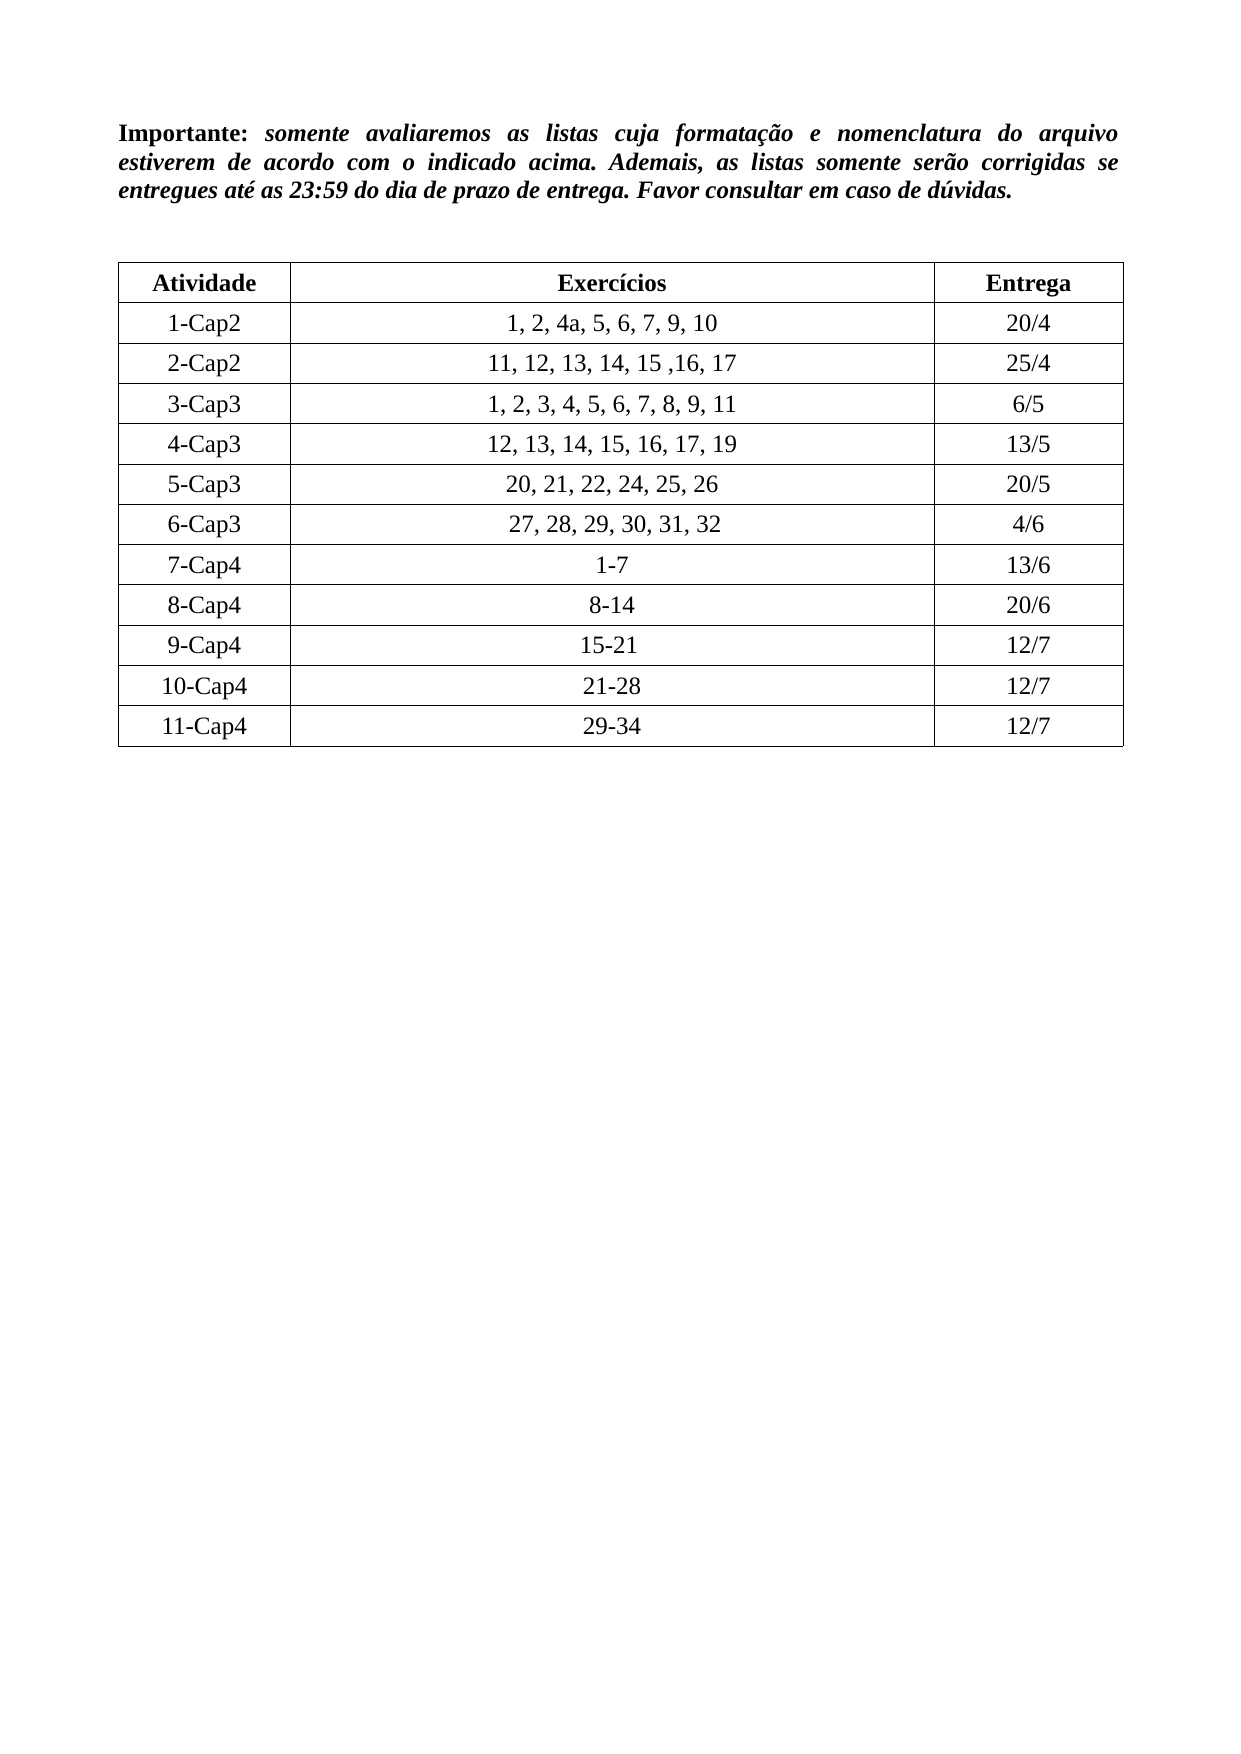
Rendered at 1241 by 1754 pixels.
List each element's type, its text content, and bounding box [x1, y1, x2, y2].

table_cell 13/6 [935, 545, 1123, 584]
table_cell 25/4 [935, 344, 1123, 383]
table_header Atividade [119, 263, 290, 302]
table_cell 10-Cap4 [119, 666, 290, 705]
table_cell 6/5 [935, 384, 1123, 423]
table_cell 8-Cap4 [119, 585, 290, 625]
table_cell 6-Cap3 [119, 505, 290, 544]
table_cell 7-Cap4 [119, 545, 290, 584]
table_header Exercícios [291, 263, 934, 302]
table_cell 12/7 [935, 706, 1123, 746]
table_cell 4-Cap3 [119, 424, 290, 463]
table_cell 29-34 [291, 706, 934, 746]
table_cell 1-Cap2 [119, 303, 290, 342]
table_cell 12/7 [935, 626, 1123, 665]
table_cell 3-Cap3 [119, 384, 290, 423]
table_cell 12/7 [935, 666, 1123, 705]
table_cell 5-Cap3 [119, 465, 290, 504]
table_cell 4/6 [935, 505, 1123, 544]
table_cell 11, 12, 13, 14, 15 ,16, 17 [291, 344, 934, 383]
table_cell 1-7 [291, 545, 934, 584]
table_header Entrega [935, 263, 1123, 302]
table_cell 27, 28, 29, 30, 31, 32 [291, 505, 934, 544]
table_cell 20/6 [935, 585, 1123, 625]
table_cell 20/4 [935, 303, 1123, 342]
table_cell 9-Cap4 [119, 626, 290, 665]
table_cell 8-14 [291, 585, 934, 625]
text Importante: somente avaliaremos as listas cuja formatação e nomenclatura do arquivo estiverem de acordo com o indicado acima. Ademais, as listas somente serão corrigidas se entregues até as 23:59 do dia de prazo de entrega. Favor consultar em caso de dúvidas. [118, 118, 1122, 204]
table_cell 1, 2, 3, 4, 5, 6, 7, 8, 9, 11 [291, 384, 934, 423]
table_cell 15-21 [291, 626, 934, 665]
table_cell 20/5 [935, 465, 1123, 504]
table_cell 1, 2, 4a, 5, 6, 7, 9, 10 [291, 303, 934, 342]
table_cell 11-Cap4 [119, 706, 290, 746]
table_cell 20, 21, 22, 24, 25, 26 [291, 465, 934, 504]
table_cell 13/5 [935, 424, 1123, 463]
table_cell 21-28 [291, 666, 934, 705]
table_cell 12, 13, 14, 15, 16, 17, 19 [291, 424, 934, 463]
table_cell 2-Cap2 [119, 344, 290, 383]
